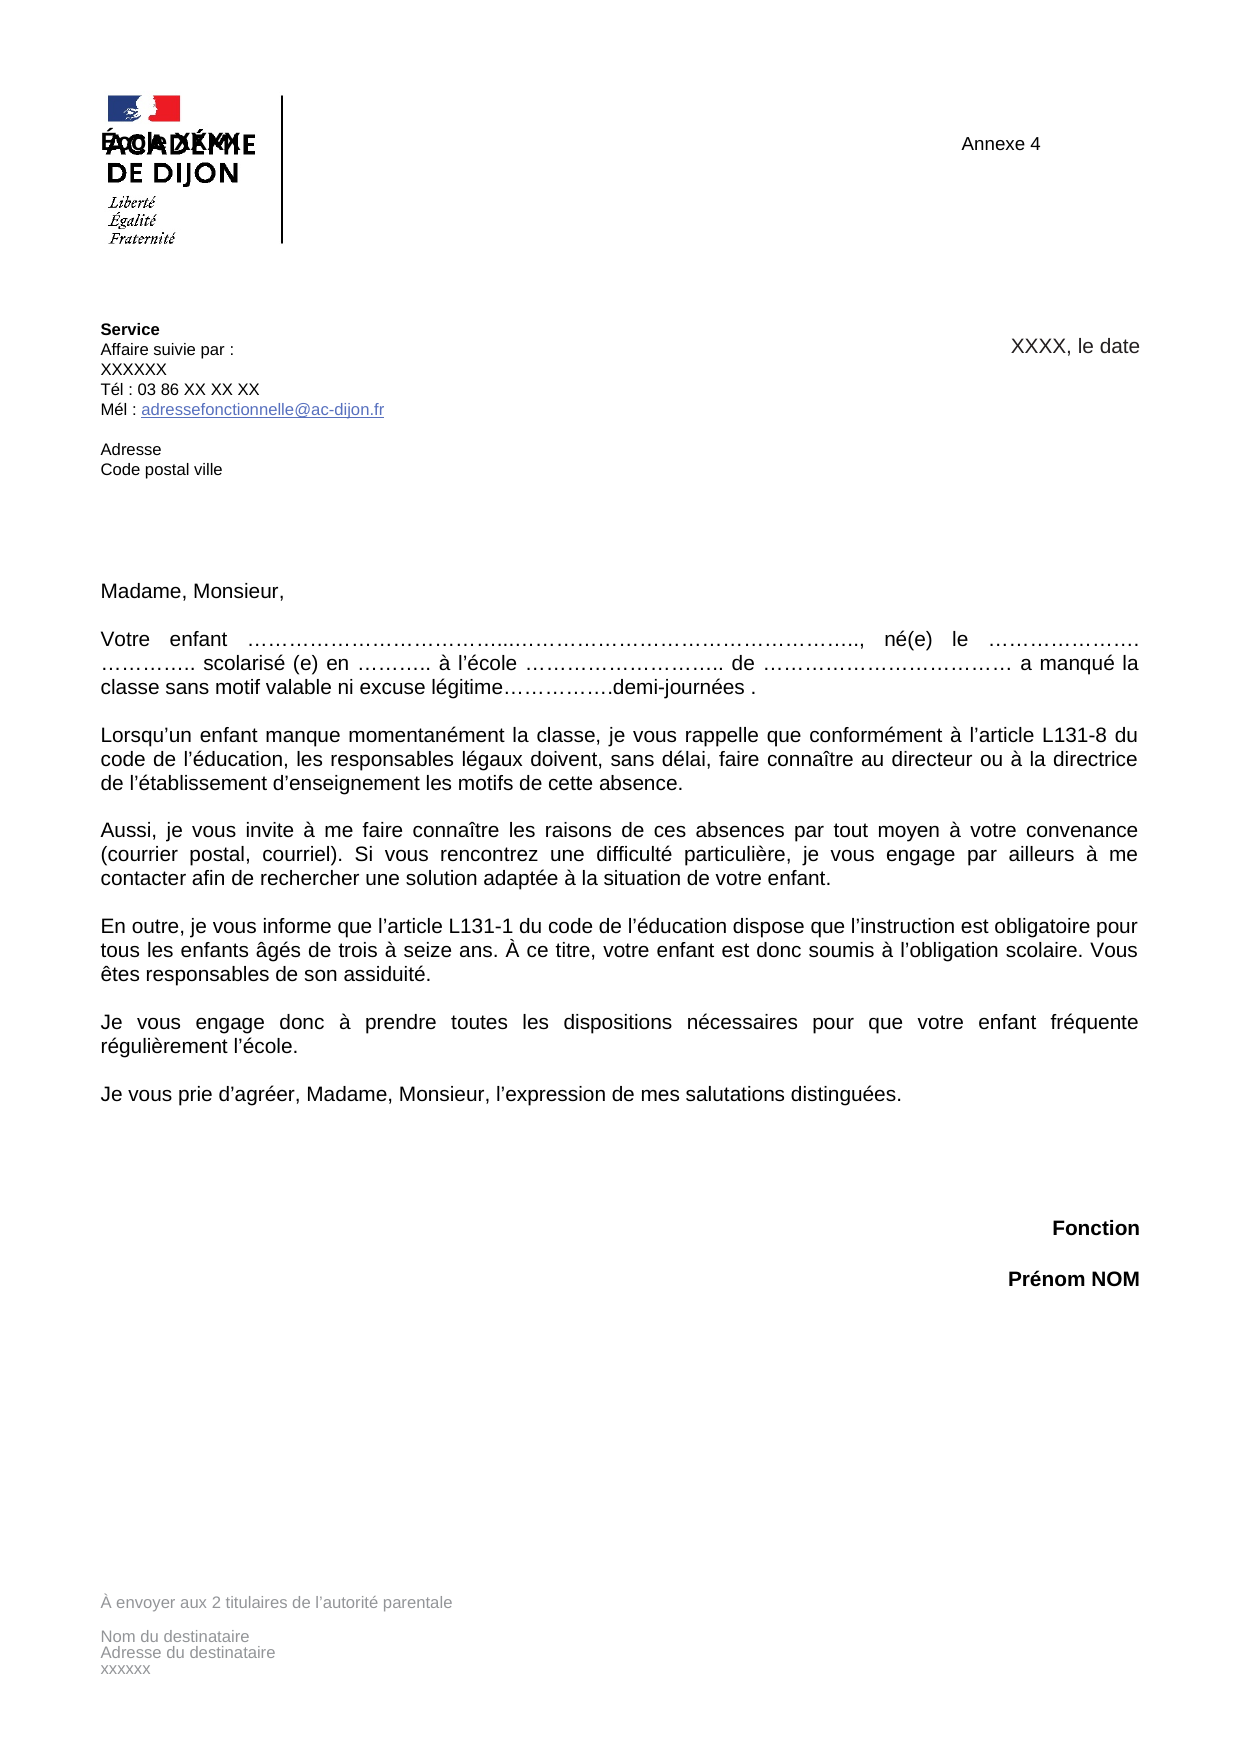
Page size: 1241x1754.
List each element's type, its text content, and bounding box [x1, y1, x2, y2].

picture [82, 69, 299, 265]
text Lorsqu’un enfant manque momentanément la classe, je vous rappelle que conformément à l’article L131-8 du code de l’éducation, les responsables légaux doivent, sans délai, faire connaître au directeur ou à la directrice de l’établissement d’enseignement les motifs de cette absence. [100, 722, 1140, 794]
text Je vous prie d’agréer, Madame, Monsieur, l’expression de mes salutations distinguées. [100, 1082, 1140, 1106]
text Prénom NOM [100, 1267, 1140, 1291]
text Fonction [100, 1216, 1140, 1240]
table_header XXXX, le date [622, 319, 1140, 531]
table_header Service Affaire suivie par : XXXXXX Tél : 03 86 XX XX XX Mél : adressefonctionnelle@ac-dijon.fr Adresse Code postal ville [100, 319, 622, 531]
text Votre enfant ………………………………...………………………………………….., né(e) le ………………….………….. scolarisé (e) en ……….. à l’école ……………………….. de ……………………………… a manqué la classe sans motif valable ni excuse légitime…………….demi-journées . [100, 627, 1140, 698]
text Aussi, je vous invite à me faire connaître les raisons de ces absences par tout moyen à votre convenance (courrier postal, courriel). Si vous rencontrez une difficulté particulière, je vous engage par ailleurs à me contacter afin de rechercher une solution adaptée à la situation de votre enfant. [100, 818, 1140, 890]
text En outre, je vous informe que l’article L131-1 du code de l’éducation dispose que l’instruction est obligatoire pour tous les enfants âgés de trois à seize ans. À ce titre, votre enfant est donc soumis à l’obligation scolaire. Vous êtes responsables de son assiduité. [100, 914, 1140, 986]
text Madame, Monsieur, [100, 579, 1140, 603]
text Je vous engage donc à prendre toutes les dispositions nécessaires pour que votre enfant fréquente régulièrement l’école. [100, 1010, 1140, 1058]
